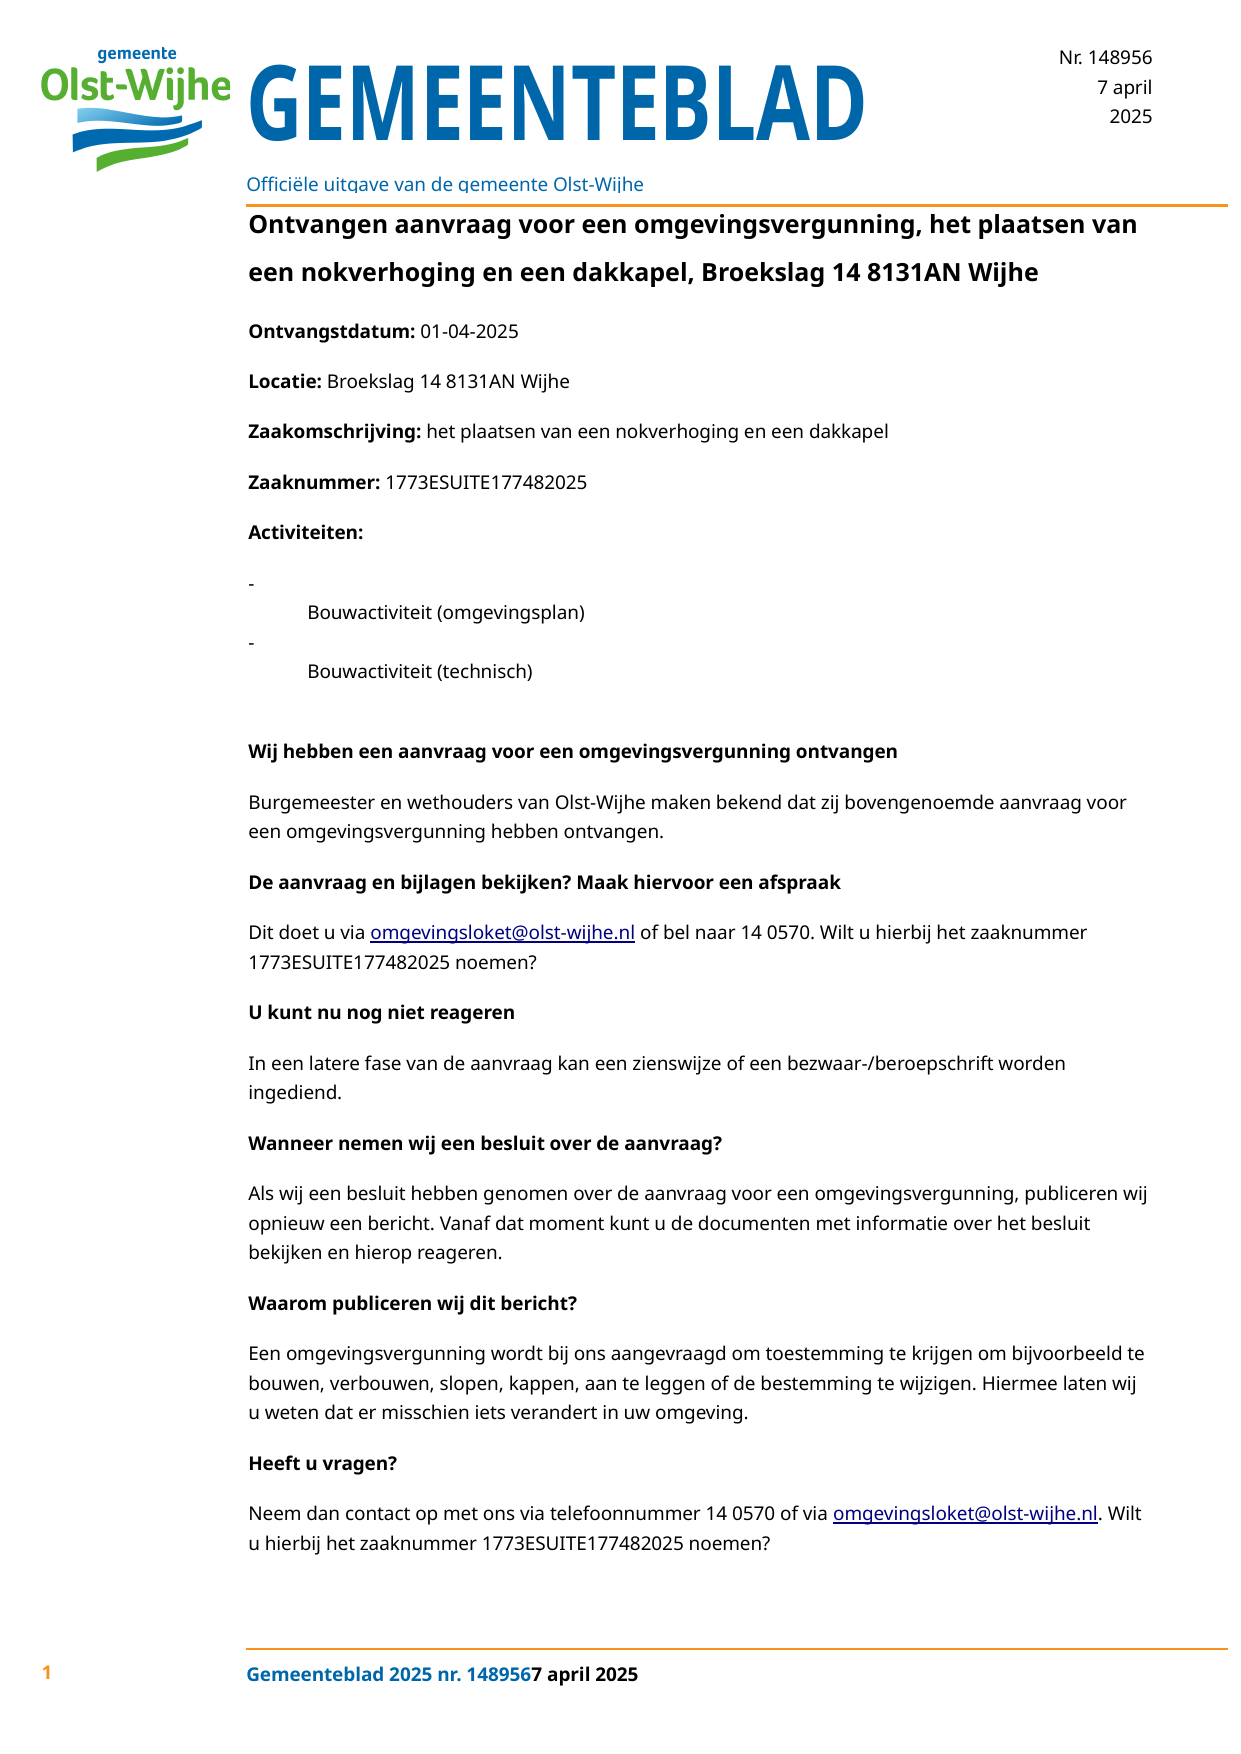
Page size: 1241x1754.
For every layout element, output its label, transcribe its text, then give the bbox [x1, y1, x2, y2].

list Bouwactiviteit (technisch) [248, 659, 1152, 684]
text Een omgevingsvergunning wordt bij ons aangevraagd om toestemming te krijgen om bijvoorbeeld te bouwen, verbouwen, slopen, kappen, aan te leggen of de bestemming te wijzigen. Hiermee laten wij u weten dat er misschien iets verandert in uw omgeving. [248, 1340, 1152, 1425]
text Wanneer nemen wij een besluit over de aanvraag? [248, 1130, 1152, 1156]
text Ontvangstdatum: 01-04-2025 [248, 318, 1152, 344]
text Heeft u vragen? [248, 1450, 1152, 1476]
text Zaakomschrijving: het plaatsen van een nokverhoging en een dakkapel [248, 419, 1152, 444]
text Locatie: Broekslag 14 8131AN Wijhe [248, 368, 1152, 394]
text Als wij een besluit hebben genomen over de aanvraag voor een omgevingsvergunning, publiceren wij opnieuw een bericht. Vanaf dat moment kunt u de documenten met informatie over het besluit bekijken en hierop reageren. [248, 1180, 1152, 1265]
text Burgemeester en wethouders van Olst-Wijhe maken bekend dat zij bovengenoemde aanvraag voor een omgevingsvergunning hebben ontvangen. [248, 789, 1152, 844]
text Activiteiten: [248, 519, 1152, 545]
list Bouwactiviteit (omgevingsplan) [248, 599, 1152, 625]
text Zaaknummer: 1773ESUITE177482025 [248, 469, 1152, 495]
text Ontvangen aanvraag voor een omgevingsvergunning, het plaatsen van een nokverhoging en een dakkapel, Broekslag 14 8131AN Wijhe [248, 207, 1152, 288]
picture [41, 47, 231, 172]
text Wij hebben een aanvraag voor een omgevingsvergunning ontvangen [248, 739, 1152, 764]
text Dit doet u via omgevingsloket@olst-wijhe.nl of bel naar 14 0570. Wilt u hierbij het zaaknummer 1773ESUITE177482025 noemen? [248, 919, 1152, 975]
text In een latere fase van de aanvraag kan een zienswijze of een bezwaar-/beroepschrift worden ingediend. [248, 1050, 1152, 1105]
text Neem dan contact op met ons via telefoonnummer 14 0570 of via omgevingsloket@olst-wijhe.nl. Wilt u hierbij het zaaknummer 1773ESUITE177482025 noemen? [248, 1500, 1152, 1556]
text U kunt nu nog niet reageren [248, 999, 1152, 1025]
text De aanvraag en bijlagen bekijken? Maak hiervoor een afspraak [248, 869, 1152, 895]
text Waarom publiceren wij dit bericht? [248, 1290, 1152, 1316]
